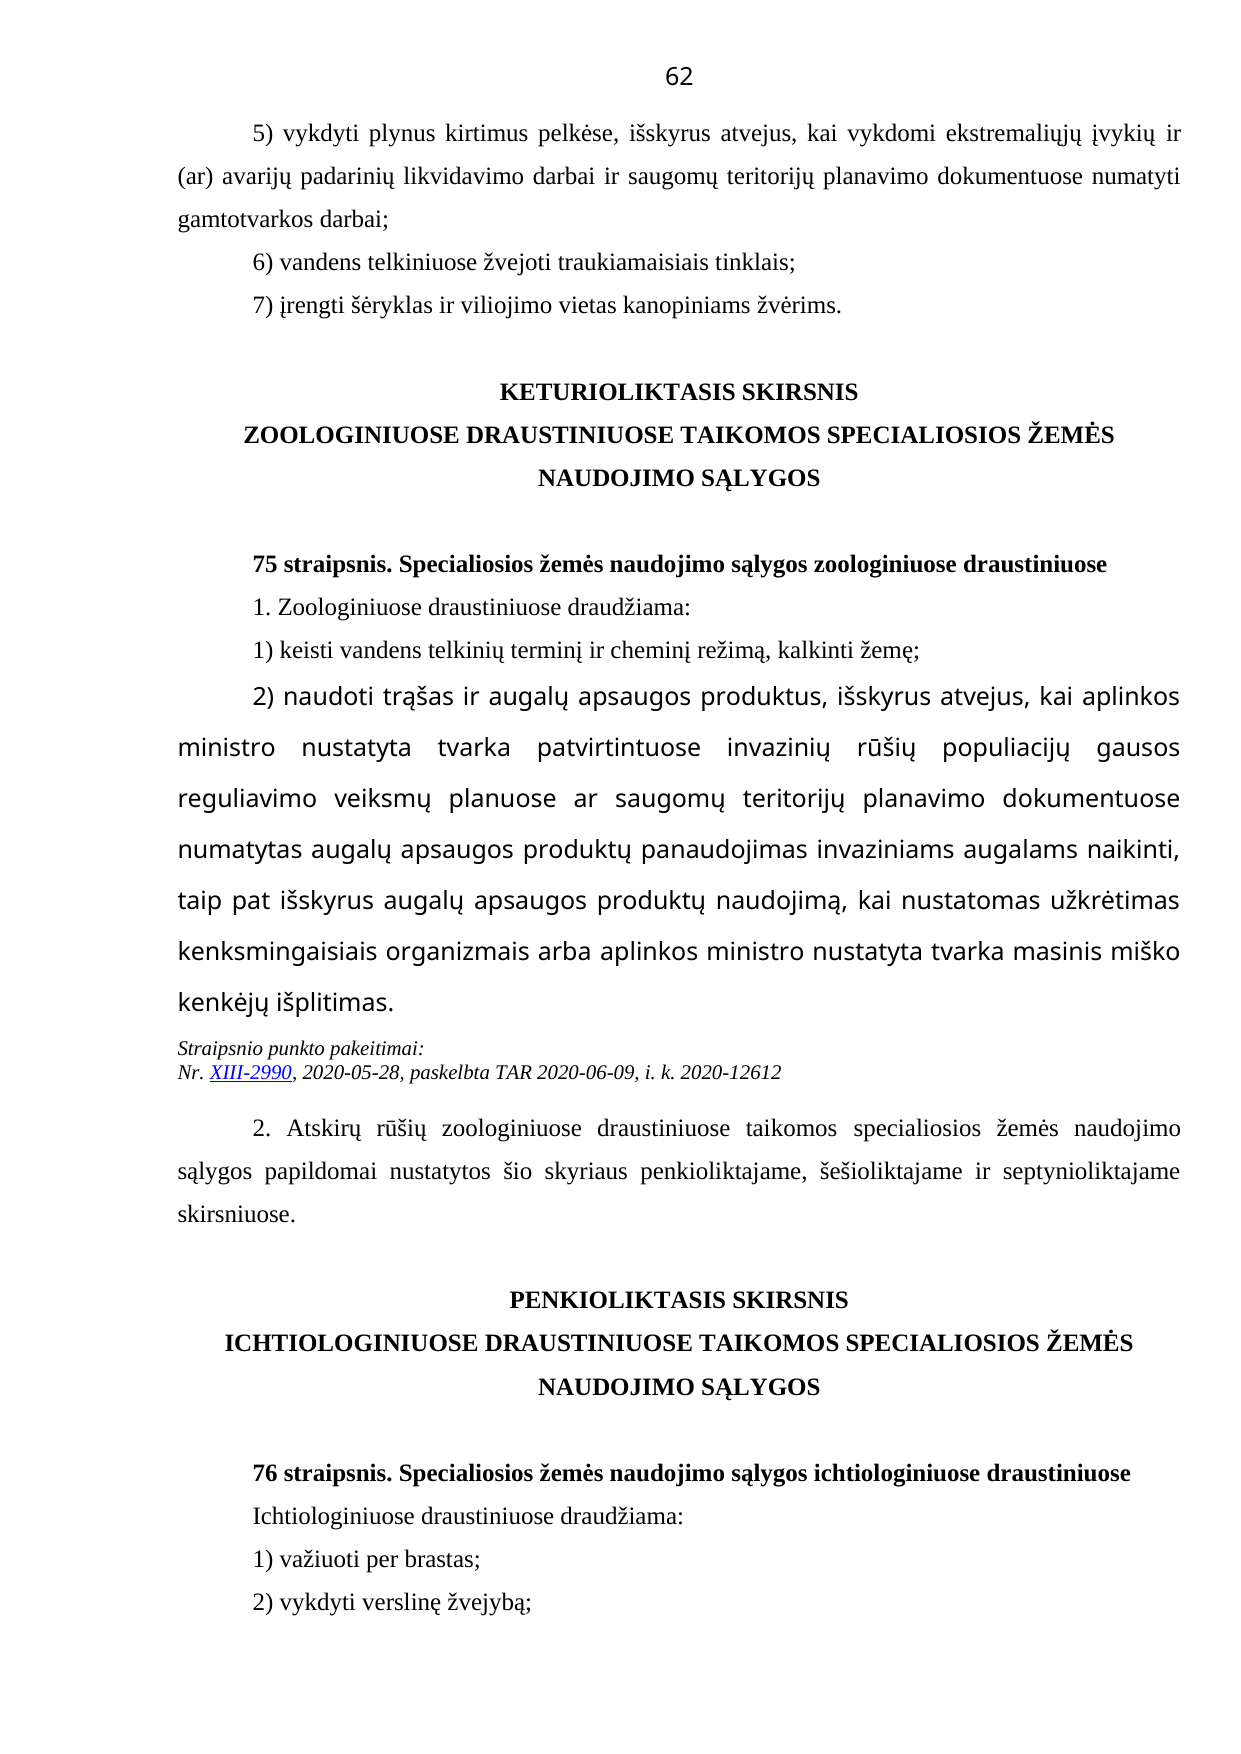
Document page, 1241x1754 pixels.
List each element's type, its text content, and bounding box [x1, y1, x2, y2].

text 2) vykdyti verslinę žvejybą; [177, 1587, 1181, 1616]
text 1) keisti vandens telkinių terminį ir cheminį režimą, kalkinti žemę; [177, 636, 1181, 664]
text ICHTIOLOGINIUOSE DRAUSTINIUOSE TAIKOMOS SPECIALIOSIOS ŽEMĖS NAUDOJIMO SĄLYGOS [177, 1328, 1181, 1400]
text 2) naudoti trąšas ir augalų apsaugos produktus, išskyrus atvejus, kai aplinkos ministro nustatyta tvarka patvirtintuose invazinių rūšių populiacijų gausos reguliavimo veiksmų planuose ar saugomų teritorijų planavimo dokumentuose numatytas augalų apsaugos produktų panaudojimas invaziniams augalams naikinti, taip pat išskyrus augalų apsaugos produktų naudojimą, kai nustatomas užkrėtimas kenksmingaisiais organizmais arba aplinkos ministro nustatyta tvarka masinis miško kenkėjų išplitimas. [177, 679, 1181, 1019]
text PENKIOLIKTASIS SKIRSNIS [177, 1285, 1181, 1314]
text 7) įrengti šėryklas ir viliojimo vietas kanopiniams žvėrims. [177, 291, 1181, 319]
text Nr. XIII-2990, 2020-05-28, paskelbta TAR 2020-06-09, i. k. 2020-12612 [177, 1060, 1181, 1084]
text 2. Atskirų rūšių zoologiniuose draustiniuose taikomos specialiosios žemės naudojimo sąlygos papildomai nustatytos šio skyriaus penkioliktajame, šešioliktajame ir septynioliktajame skirsniuose. [177, 1113, 1181, 1228]
text KETURIOLIKTASIS SKIRSNIS [177, 377, 1181, 406]
text 5) vykdyti plynus kirtimus pelkėse, išskyrus atvejus, kai vykdomi ekstremaliųjų įvykių ir (ar) avarijų padarinių likvidavimo darbai ir saugomų teritorijų planavimo dokumentuose numatyti gamtotvarkos darbai; [177, 118, 1181, 233]
text 6) vandens telkiniuose žvejoti traukiamaisiais tinklais; [177, 247, 1181, 276]
text ZOOLOGINIUOSE DRAUSTINIUOSE TAIKOMOS SPECIALIOSIOS ŽEMĖS NAUDOJIMO SĄLYGOS [177, 420, 1181, 492]
text Ichtiologiniuose draustiniuose draudžiama: [177, 1501, 1181, 1530]
text Straipsnio punkto pakeitimai: [177, 1036, 1181, 1060]
text 75 straipsnis. Specialiosios žemės naudojimo sąlygos zoologiniuose draustiniuose [177, 549, 1181, 578]
text 1. Zoologiniuose draustiniuose draudžiama: [177, 592, 1181, 621]
text 1) važiuoti per brastas; [177, 1544, 1181, 1573]
text 76 straipsnis. Specialiosios žemės naudojimo sąlygos ichtiologiniuose draustiniuose [177, 1458, 1181, 1487]
